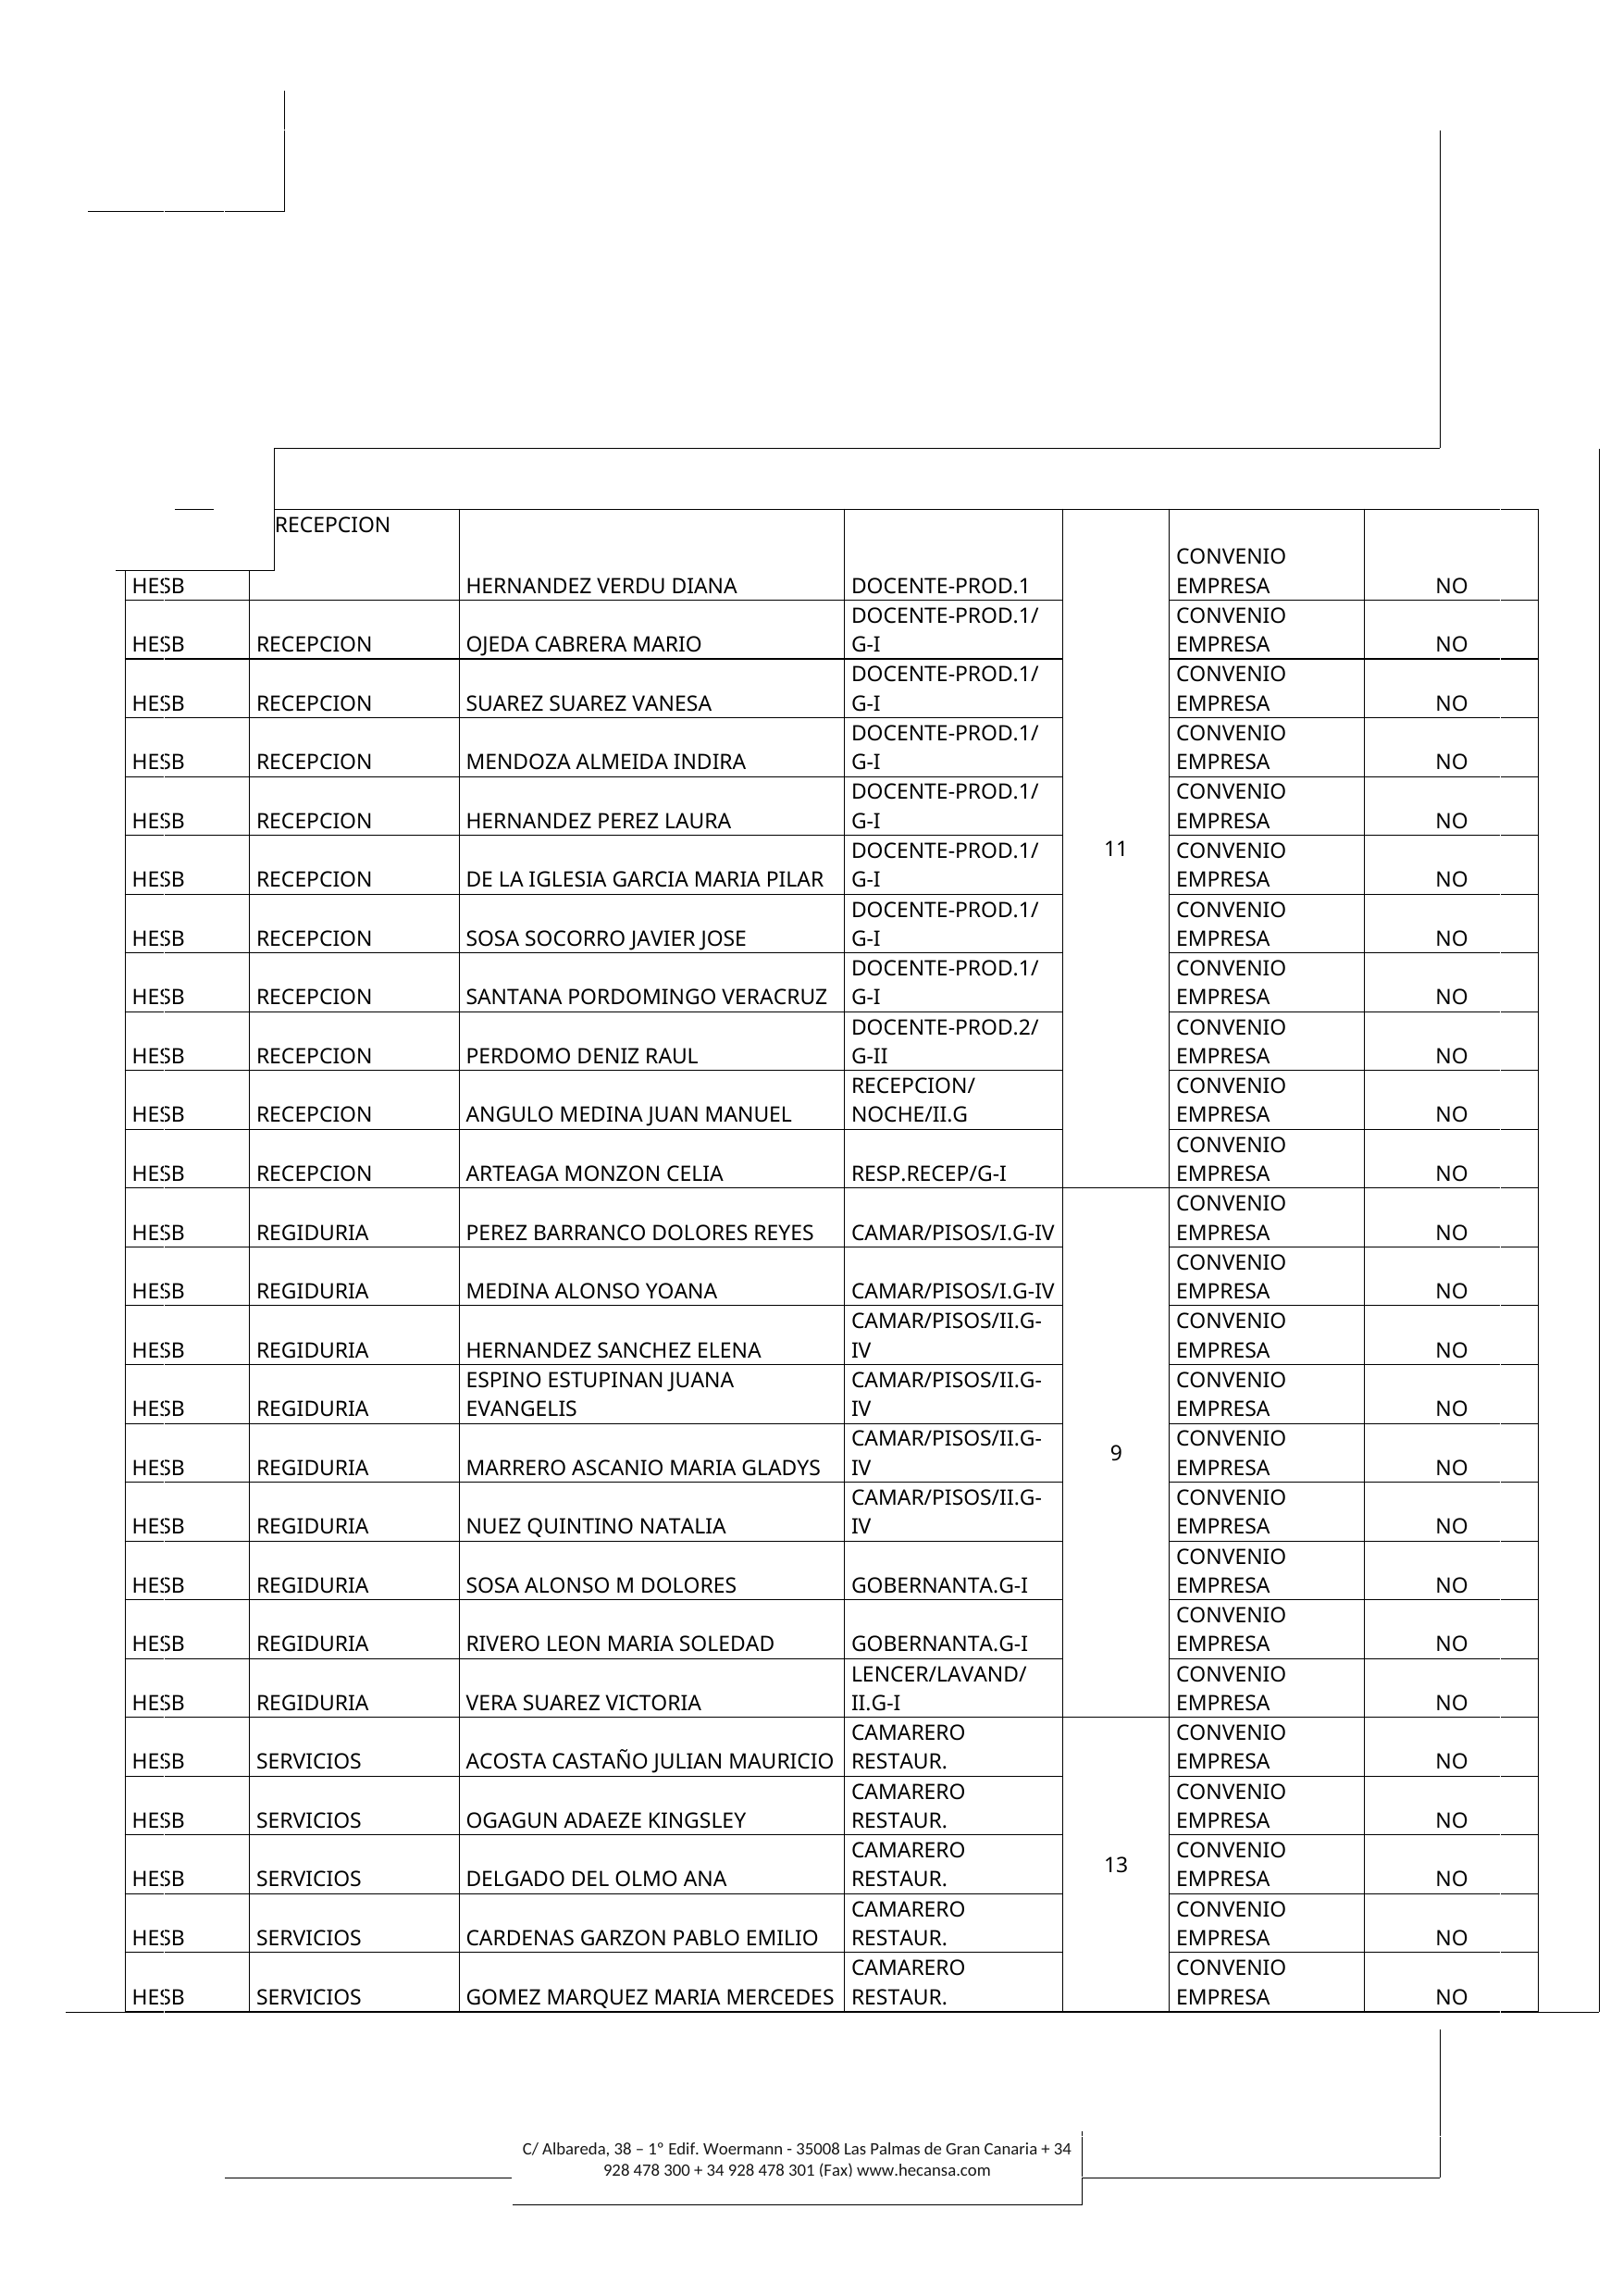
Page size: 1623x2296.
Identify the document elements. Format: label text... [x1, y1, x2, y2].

table_cell VERA SUAREZ VICTORIA [460, 1659, 844, 1717]
table_cell NO [1365, 718, 1500, 776]
table_cell [1501, 895, 1538, 952]
table_cell SERVICIOS [250, 1718, 459, 1776]
table_cell HESB [126, 1894, 164, 1952]
table_cell CONVENIO EMPRESA [1170, 777, 1364, 835]
table_cell [1501, 1130, 1538, 1187]
table_header HERNANDEZ VERDU DIANA [460, 510, 844, 600]
table_cell RECEPCION [250, 1012, 459, 1070]
table_cell CONVENIO EMPRESA [1170, 1718, 1364, 1776]
table_cell HESB [126, 1659, 164, 1717]
table_cell 13 [1063, 1718, 1169, 2011]
table_cell HESB [165, 1130, 249, 1187]
table_cell NO [1365, 1188, 1500, 1247]
table_cell CONVENIO EMPRESA [1170, 1306, 1364, 1364]
table_cell REGIDURIA [250, 1247, 459, 1305]
table_cell HESB [165, 1953, 249, 2011]
table_cell HESB [165, 836, 249, 894]
table_cell PERDOMO DENIZ RAUL [460, 1012, 844, 1070]
table_cell CONVENIO EMPRESA [1170, 1953, 1364, 2011]
table_cell DOCENTE-PROD.1/G-I [845, 895, 1062, 952]
table_cell DOCENTE-PROD.1/G-I [845, 718, 1062, 776]
table_cell REGIDURIA [250, 1424, 459, 1482]
table_cell [1501, 601, 1538, 658]
table_cell HESB [165, 1659, 249, 1717]
table_cell [1501, 660, 1538, 717]
table_cell NO [1365, 1247, 1500, 1305]
table_cell REGIDURIA [250, 1542, 459, 1599]
table_cell NO [1365, 1777, 1500, 1834]
table_cell HESB [165, 1188, 249, 1247]
table_cell CONVENIO EMPRESA [1170, 1483, 1364, 1540]
table_cell CAMARERO RESTAUR. [845, 1718, 1062, 1776]
table_cell CAMAR/PISOS/II.G-IV [845, 1424, 1062, 1482]
table_cell CAMAR/PISOS/I.G-IV [845, 1247, 1062, 1305]
table_cell CAMAR/PISOS/II.G-IV [845, 1306, 1062, 1364]
table_cell CONVENIO EMPRESA [1170, 836, 1364, 894]
table_cell MENDOZA ALMEIDA INDIRA [460, 718, 844, 776]
table_cell RIVERO LEON MARIA SOLEDAD [460, 1600, 844, 1658]
table_cell OGAGUN ADAEZE KINGSLEY [460, 1777, 844, 1834]
table_cell [1501, 1424, 1538, 1482]
table_cell RECEPCION [250, 1071, 459, 1129]
table_cell HESB [165, 1424, 249, 1482]
table_cell [1501, 1012, 1538, 1070]
table_cell GOBERNANTA.G-I [845, 1542, 1062, 1599]
table_cell REGIDURIA [250, 1188, 459, 1247]
table_cell [1501, 1365, 1538, 1422]
table_cell REGIDURIA [250, 1659, 459, 1717]
table_cell RECEPCION [250, 718, 459, 776]
table_cell CAMARERO RESTAUR. [845, 1835, 1062, 1893]
table_cell CONVENIO EMPRESA [1170, 1012, 1364, 1070]
table_cell CONVENIO EMPRESA [1170, 1188, 1364, 1247]
table_cell HESB [126, 1247, 164, 1305]
table_cell HESB [165, 895, 249, 952]
table_cell HESB [165, 1365, 249, 1422]
table_cell HESB [126, 1600, 164, 1658]
table_cell SANTANA PORDOMINGO VERACRUZ [460, 953, 844, 1011]
table_cell [1501, 1600, 1538, 1658]
table_cell DOCENTE-PROD.1/G-I [845, 777, 1062, 835]
table_cell NO [1365, 1600, 1500, 1658]
table_cell NUEZ QUINTINO NATALIA [460, 1483, 844, 1540]
table_cell HESB [126, 1835, 164, 1893]
table_cell DOCENTE-PROD.1/G-I [845, 836, 1062, 894]
table_cell NO [1365, 1483, 1500, 1540]
table_cell MARRERO ASCANIO MARIA GLADYS [460, 1424, 844, 1482]
table_cell HESB [165, 1247, 249, 1305]
table_cell HESB [165, 1894, 249, 1952]
table_cell HESB [126, 1130, 164, 1187]
table_cell SERVICIOS [250, 1835, 459, 1893]
table_cell NO [1365, 660, 1500, 717]
table_header NO [1365, 510, 1500, 600]
table_cell HESB [126, 1365, 164, 1422]
table_cell HESB [165, 718, 249, 776]
table_cell DE LA IGLESIA GARCIA MARIA PILAR [460, 836, 844, 894]
table_cell RECEPCION/NOCHE/II.G [845, 1071, 1062, 1129]
table_header CONVENIO EMPRESA [1170, 510, 1364, 600]
table_cell NO [1365, 1306, 1500, 1364]
table_cell NO [1365, 601, 1500, 658]
table_cell NO [1365, 1012, 1500, 1070]
table_cell DOCENTE-PROD.1/G-I [845, 660, 1062, 717]
table_cell CONVENIO EMPRESA [1170, 1835, 1364, 1893]
table_header RECEPCION [250, 510, 459, 600]
table_cell NO [1365, 1542, 1500, 1599]
table_cell [1501, 1542, 1538, 1599]
table_cell RECEPCION [250, 777, 459, 835]
table_cell CONVENIO EMPRESA [1170, 953, 1364, 1011]
table_cell SUAREZ SUAREZ VANESA [460, 660, 844, 717]
table_cell HESB [126, 836, 164, 894]
table_cell NO [1365, 1130, 1500, 1187]
table_cell [1501, 1659, 1538, 1717]
table_cell NO [1365, 1835, 1500, 1893]
table_cell [1501, 1953, 1538, 2011]
table_cell [1501, 1777, 1538, 1834]
table_cell HESB [126, 777, 164, 835]
table_cell HESB [126, 1542, 164, 1599]
table_cell NO [1365, 1894, 1500, 1952]
table_cell HESB [165, 1071, 249, 1129]
table_header [1501, 510, 1538, 600]
table_cell HESB [165, 1718, 249, 1776]
table_cell HESB [165, 601, 249, 658]
table_cell HERNANDEZ PEREZ LAURA [460, 777, 844, 835]
table_cell CAMARERO RESTAUR. [845, 1953, 1062, 2011]
table_cell [1501, 836, 1538, 894]
table_cell RECEPCION [250, 836, 459, 894]
table_cell REGIDURIA [250, 1365, 459, 1422]
table_cell CAMARERO RESTAUR. [845, 1894, 1062, 1952]
table_header DOCENTE-PROD.1 [845, 510, 1062, 600]
table_header HESB [165, 571, 249, 600]
table_cell SERVICIOS [250, 1953, 459, 2011]
table_cell HESB [165, 1542, 249, 1599]
table_cell HESB [165, 1835, 249, 1893]
table_cell HESB [126, 1188, 164, 1247]
table_cell HESB [165, 1777, 249, 1834]
table_cell PEREZ BARRANCO DOLORES REYES [460, 1188, 844, 1247]
table_cell [1501, 777, 1538, 835]
table_cell RECEPCION [250, 660, 459, 717]
table_cell [1501, 1483, 1538, 1540]
table_cell HESB [126, 1483, 164, 1540]
table_cell [1501, 1894, 1538, 1952]
table_cell HESB [126, 1071, 164, 1129]
table_cell RECEPCION [250, 1130, 459, 1187]
table_cell RECEPCION [250, 895, 459, 952]
table_cell HERNANDEZ SANCHEZ ELENA [460, 1306, 844, 1364]
table_cell HESB [126, 1718, 164, 1776]
table_cell REGIDURIA [250, 1600, 459, 1658]
table_cell CONVENIO EMPRESA [1170, 1542, 1364, 1599]
table_cell [1501, 1188, 1538, 1247]
table_cell CAMAR/PISOS/II.G-IV [845, 1365, 1062, 1422]
table_cell NO [1365, 777, 1500, 835]
table_cell HESB [165, 1483, 249, 1540]
table_cell NO [1365, 1424, 1500, 1482]
table_cell GOBERNANTA.G-I [845, 1600, 1062, 1658]
table_cell RECEPCION [250, 601, 459, 658]
table_cell HESB [126, 953, 164, 1011]
table_cell NO [1365, 895, 1500, 952]
table_cell RESP.RECEP/G-I [845, 1130, 1062, 1187]
table_cell GOMEZ MARQUEZ MARIA MERCEDES [460, 1953, 844, 2011]
table_cell RECEPCION [250, 953, 459, 1011]
table_cell CONVENIO EMPRESA [1170, 1600, 1364, 1658]
table_cell ACOSTA CASTAÑO JULIAN MAURICIO [460, 1718, 844, 1776]
table_cell HESB [165, 1600, 249, 1658]
table_cell ARTEAGA MONZON CELIA [460, 1130, 844, 1187]
table_cell CONVENIO EMPRESA [1170, 1777, 1364, 1834]
table_cell HESB [126, 1777, 164, 1834]
table_header HESB [126, 571, 164, 600]
table_cell CONVENIO EMPRESA [1170, 1894, 1364, 1952]
table_cell CAMARERO RESTAUR. [845, 1777, 1062, 1834]
table_cell [1501, 718, 1538, 776]
table_cell CONVENIO EMPRESA [1170, 895, 1364, 952]
table_cell CAMAR/PISOS/I.G-IV [845, 1188, 1062, 1247]
table_cell DOCENTE-PROD.1/G-I [845, 953, 1062, 1011]
table_cell REGIDURIA [250, 1483, 459, 1540]
table_cell MEDINA ALONSO YOANA [460, 1247, 844, 1305]
table_cell NO [1365, 1071, 1500, 1129]
table_cell CONVENIO EMPRESA [1170, 1247, 1364, 1305]
table_cell [1501, 1835, 1538, 1893]
table_cell HESB [126, 1012, 164, 1070]
table_cell SOSA ALONSO M DOLORES [460, 1542, 844, 1599]
table_cell [1501, 1306, 1538, 1364]
table_cell SERVICIOS [250, 1777, 459, 1834]
table_cell HESB [165, 1306, 249, 1364]
table_cell CONVENIO EMPRESA [1170, 601, 1364, 658]
table_cell CONVENIO EMPRESA [1170, 1365, 1364, 1422]
table_cell [1501, 953, 1538, 1011]
table_cell CONVENIO EMPRESA [1170, 660, 1364, 717]
table_cell REGIDURIA [250, 1306, 459, 1364]
table_cell HESB [165, 777, 249, 835]
table_cell CONVENIO EMPRESA [1170, 1424, 1364, 1482]
table_cell HESB [126, 718, 164, 776]
table_cell [1501, 1247, 1538, 1305]
table_cell CAMAR/PISOS/II.G-IV [845, 1483, 1062, 1540]
table_cell NO [1365, 953, 1500, 1011]
table_cell HESB [165, 953, 249, 1011]
table_cell NO [1365, 1659, 1500, 1717]
table_cell HESB [165, 1012, 249, 1070]
table_cell DOCENTE-PROD.2/G-II [845, 1012, 1062, 1070]
table_cell [1501, 1071, 1538, 1129]
table_cell NO [1365, 1718, 1500, 1776]
table_cell DOCENTE-PROD.1/G-I [845, 601, 1062, 658]
table_cell DELGADO DEL OLMO ANA [460, 1835, 844, 1893]
table_cell [1501, 1718, 1538, 1776]
table_cell NO [1365, 1953, 1500, 2011]
table_cell CONVENIO EMPRESA [1170, 718, 1364, 776]
table_cell LENCER/LAVAND/II.G-I [845, 1659, 1062, 1717]
table_cell HESB [126, 601, 164, 658]
table_cell HESB [126, 1953, 164, 2011]
table_cell SOSA SOCORRO JAVIER JOSE [460, 895, 844, 952]
table_cell HESB [126, 1424, 164, 1482]
table_cell NO [1365, 836, 1500, 894]
table_cell HESB [165, 660, 249, 717]
table_cell HESB [126, 1306, 164, 1364]
table_cell CARDENAS GARZON PABLO EMILIO [460, 1894, 844, 1952]
table_cell CONVENIO EMPRESA [1170, 1130, 1364, 1187]
table_cell 9 [1063, 1188, 1169, 1717]
table_cell HESB [126, 895, 164, 952]
table_cell NO [1365, 1365, 1500, 1422]
table_cell HESB [126, 660, 164, 717]
table_cell ESPINO ESTUPINAN JUANA EVANGELIS [460, 1365, 844, 1422]
table_cell CONVENIO EMPRESA [1170, 1659, 1364, 1717]
table_cell ANGULO MEDINA JUAN MANUEL [460, 1071, 844, 1129]
table_cell SERVICIOS [250, 1894, 459, 1952]
table_cell CONVENIO EMPRESA [1170, 1071, 1364, 1129]
table_cell OJEDA CABRERA MARIO [460, 601, 844, 658]
table_header 11 [1063, 510, 1169, 1187]
